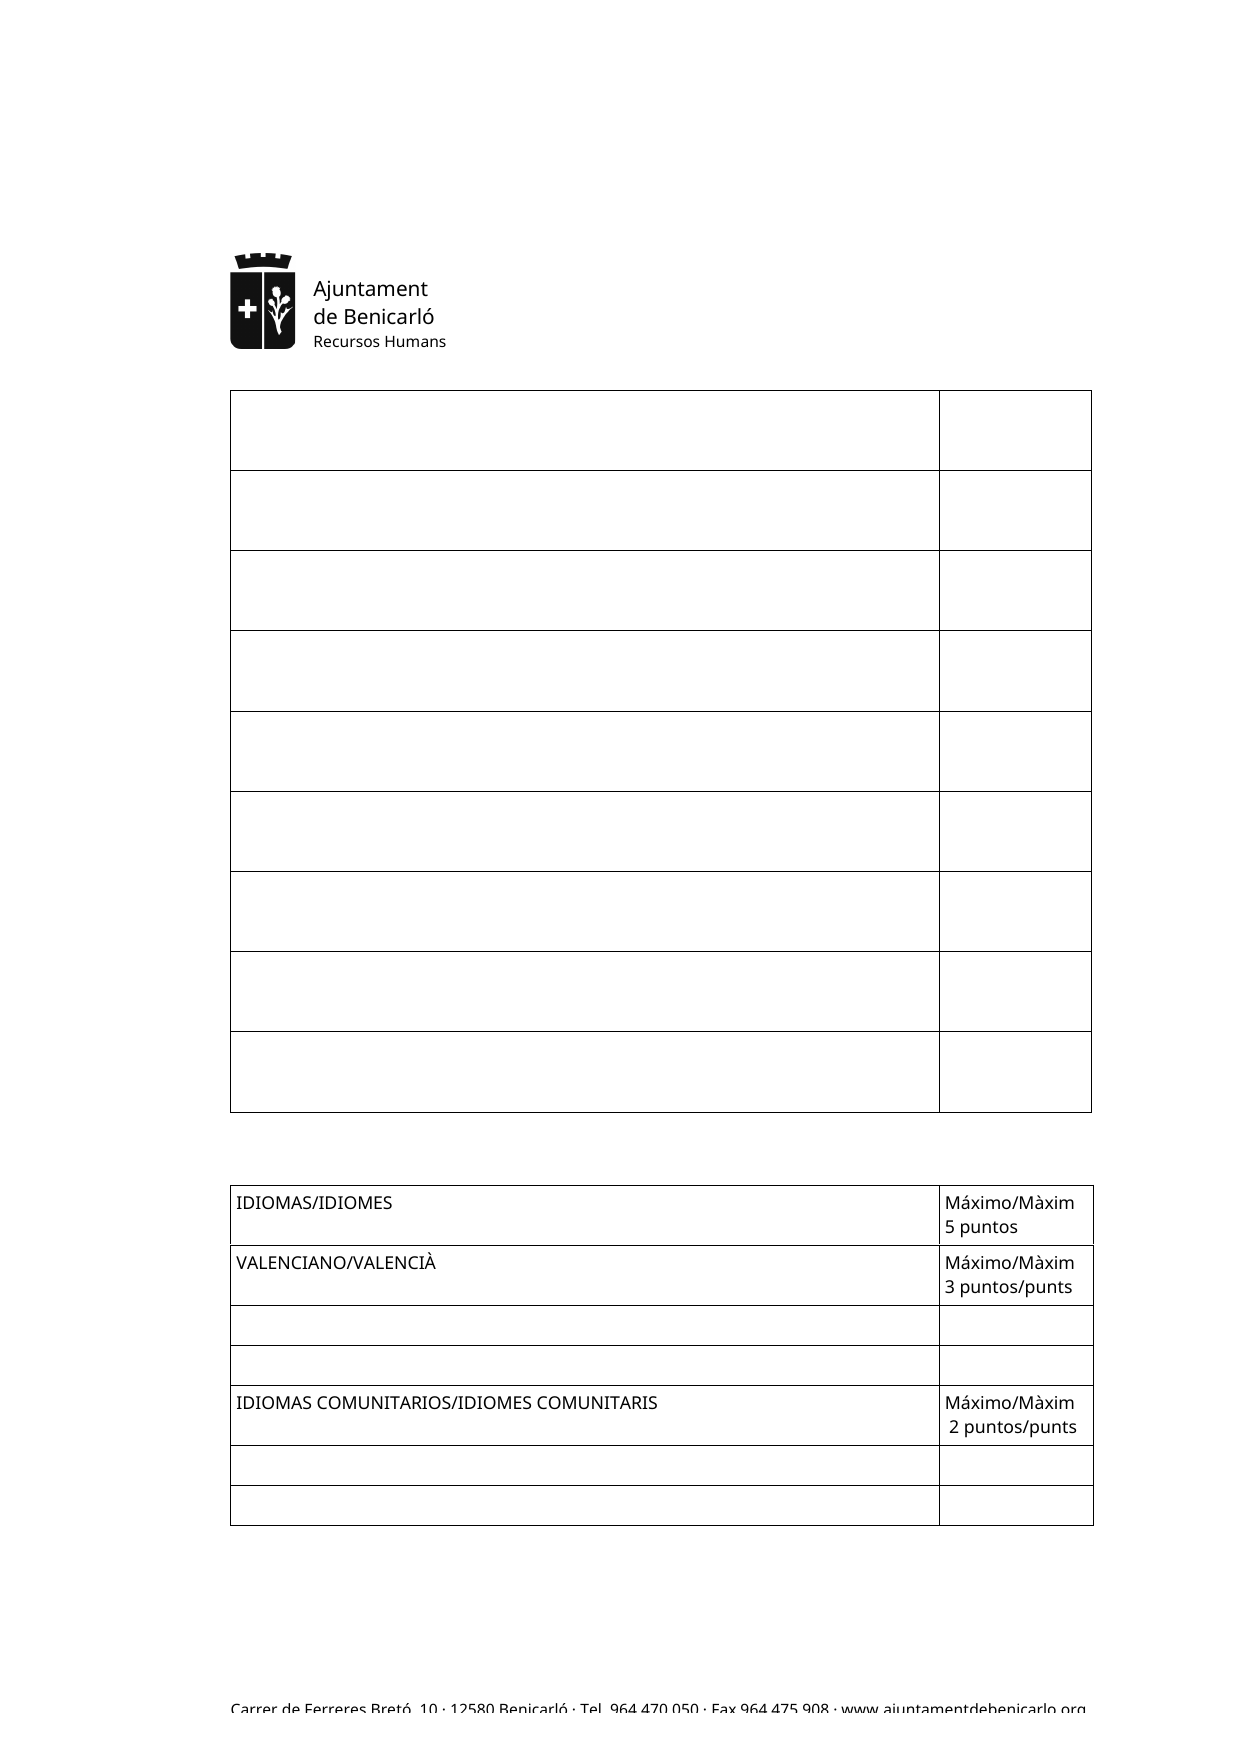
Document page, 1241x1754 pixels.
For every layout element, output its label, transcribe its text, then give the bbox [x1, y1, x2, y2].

table_header Máximo/Màxim 5 puntos [940, 1186, 1093, 1244]
table_header Máximo/Màxim 2 puntos/punts [940, 1386, 1093, 1445]
table_cell VALENCIANO/VALENCIÀ [231, 1246, 939, 1305]
table_cell Máximo/Màxim 3 puntos/punts [940, 1246, 1093, 1305]
table_header IDIOMAS/IDIOMES [231, 1186, 939, 1244]
table_header IDIOMAS COMUNITARIOS/IDIOMES COMUNITARIS [231, 1386, 939, 1445]
picture [230, 253, 296, 349]
